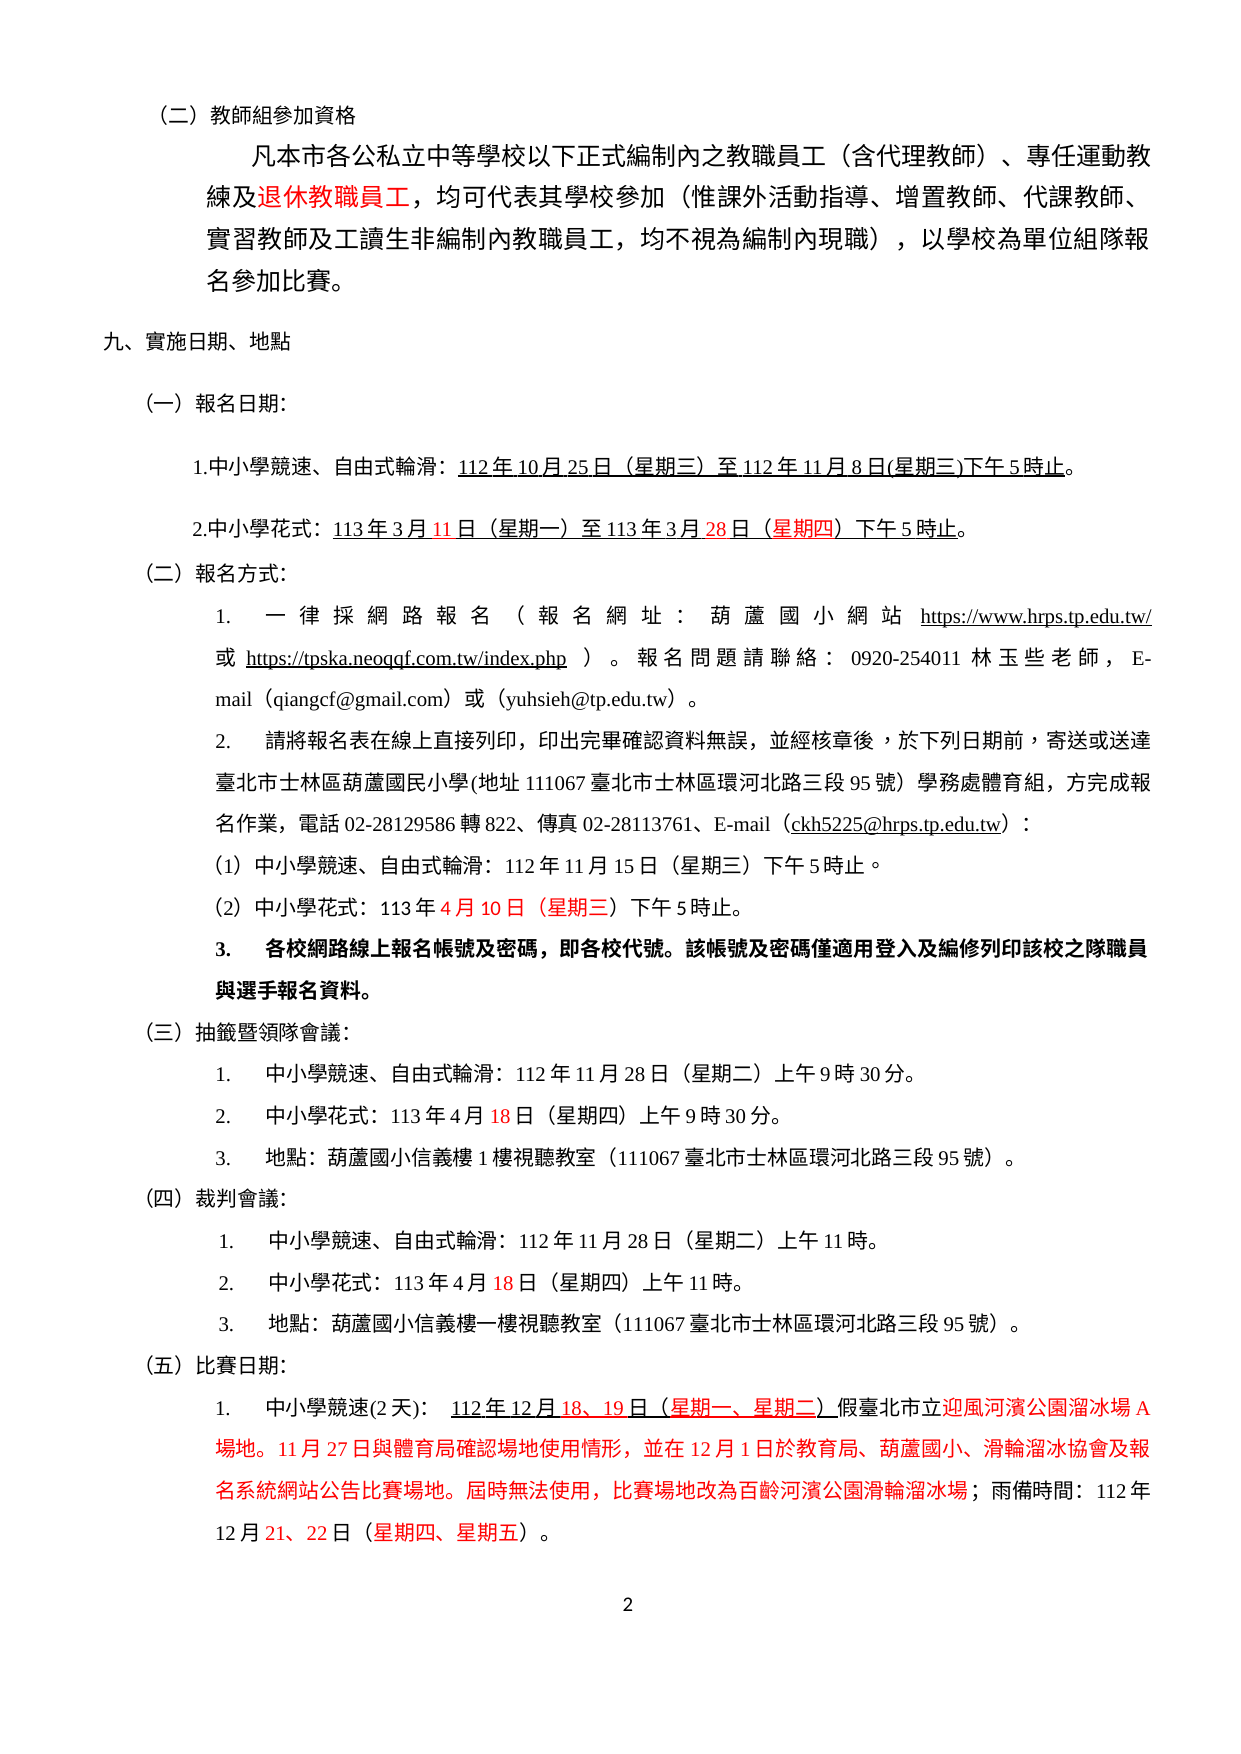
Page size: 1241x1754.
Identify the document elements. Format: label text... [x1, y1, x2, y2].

text （二）報名方式： [103, 548, 1152, 590]
text 凡本市各公私立中等學校以下正式編制內之教職員工（含代理教師）、專任運動教練及退休教職員工，均可代表其學校參加（惟課外活動指導、增置教師、代課教師、實習教師及工讀生非編制內教職員工，均不視為編制內現職），以學校為單位組隊報名參加比賽。 [207, 132, 1152, 298]
list 請將報名表在線上直接列印，印出完畢確認資料無誤，並經核章後，於下列日期前，寄送或送達臺北市士林區葫蘆國民小學(地址111067臺北市士林區環河北路三段95號）學務處體育組，方完成報名作業，電話02-28129586轉822、傳真02-28113761、E-mail（ckh5225@hrps.tp.edu.tw）： [215, 715, 1152, 840]
text （2）中小學花式：113年4月10日（星期三）下午5時止。 [202, 882, 1152, 923]
text （二）教師組參加資格 [148, 90, 1152, 132]
list 中小學花式：113年4月18日（星期四）上午11時。 [218, 1257, 1152, 1298]
text （一）報名日期： [103, 361, 1152, 423]
list 中小學競速(2天)： 112年12月18、19日（星期一、星期二）假臺北市立迎風河濱公園溜冰場A場地。11月27日與體育局確認場地使用情形，並在12月1日於教育局、葫蘆國小、滑輪溜冰協會及報名系統網站公告比賽場地。屆時無法使用，比賽場地改為百齡河濱公園滑輪溜冰場；雨備時間：112年12月21、22日（星期四、星期五）。 [215, 1382, 1152, 1548]
list 中小學競速、自由式輪滑：112年11月28日（星期二）上午9時30分。 [215, 1048, 1184, 1090]
list 一律採網路報名（報名網址：葫蘆國小網站https://www.hrps.tp.edu.tw/ 或https://tpska.neoqqf.com.tw/index.php ）。報名問題請聯絡：0920-254011林玉些老師，E-mail（qiangcf@gmail.com）或（yuhsieh@tp.edu.tw）。 [215, 590, 1152, 715]
list 地點：葫蘆國小信義樓1樓視聽教室（111067臺北市士林區環河北路三段95號）。 [215, 1132, 1152, 1173]
text 1.中小學競速、自由式輪滑：112年10月25日（星期三）至112年11月8日(星期三)下午5時止。 [192, 423, 1152, 486]
text （1）中小學競速、自由式輪滑：112年11月15日（星期三）下午5時止。 [202, 840, 1152, 882]
text （三）抽籤暨領隊會議： [103, 1007, 1152, 1048]
list 各校網路線上報名帳號及密碼，即各校代號。該帳號及密碼僅適用登入及編修列印該校之隊職員與選手報名資料。 [215, 923, 1152, 1007]
list 中小學競速、自由式輪滑：112年11月28日（星期二）上午11時。 [218, 1215, 1152, 1257]
text （五）比賽日期： [103, 1340, 1152, 1382]
text （四）裁判會議： [103, 1173, 1152, 1215]
text 2.中小學花式：113年3月11日（星期一）至113年3月28日（星期四）下午5時止。 [192, 486, 1152, 548]
list 中小學花式：113年4月18日（星期四）上午9時30分。 [215, 1090, 1152, 1132]
text 九、實施日期、地點 [103, 298, 1152, 361]
list 地點：葫蘆國小信義樓一樓視聽教室（111067臺北市士林區環河北路三段95號）。 [218, 1298, 1152, 1340]
